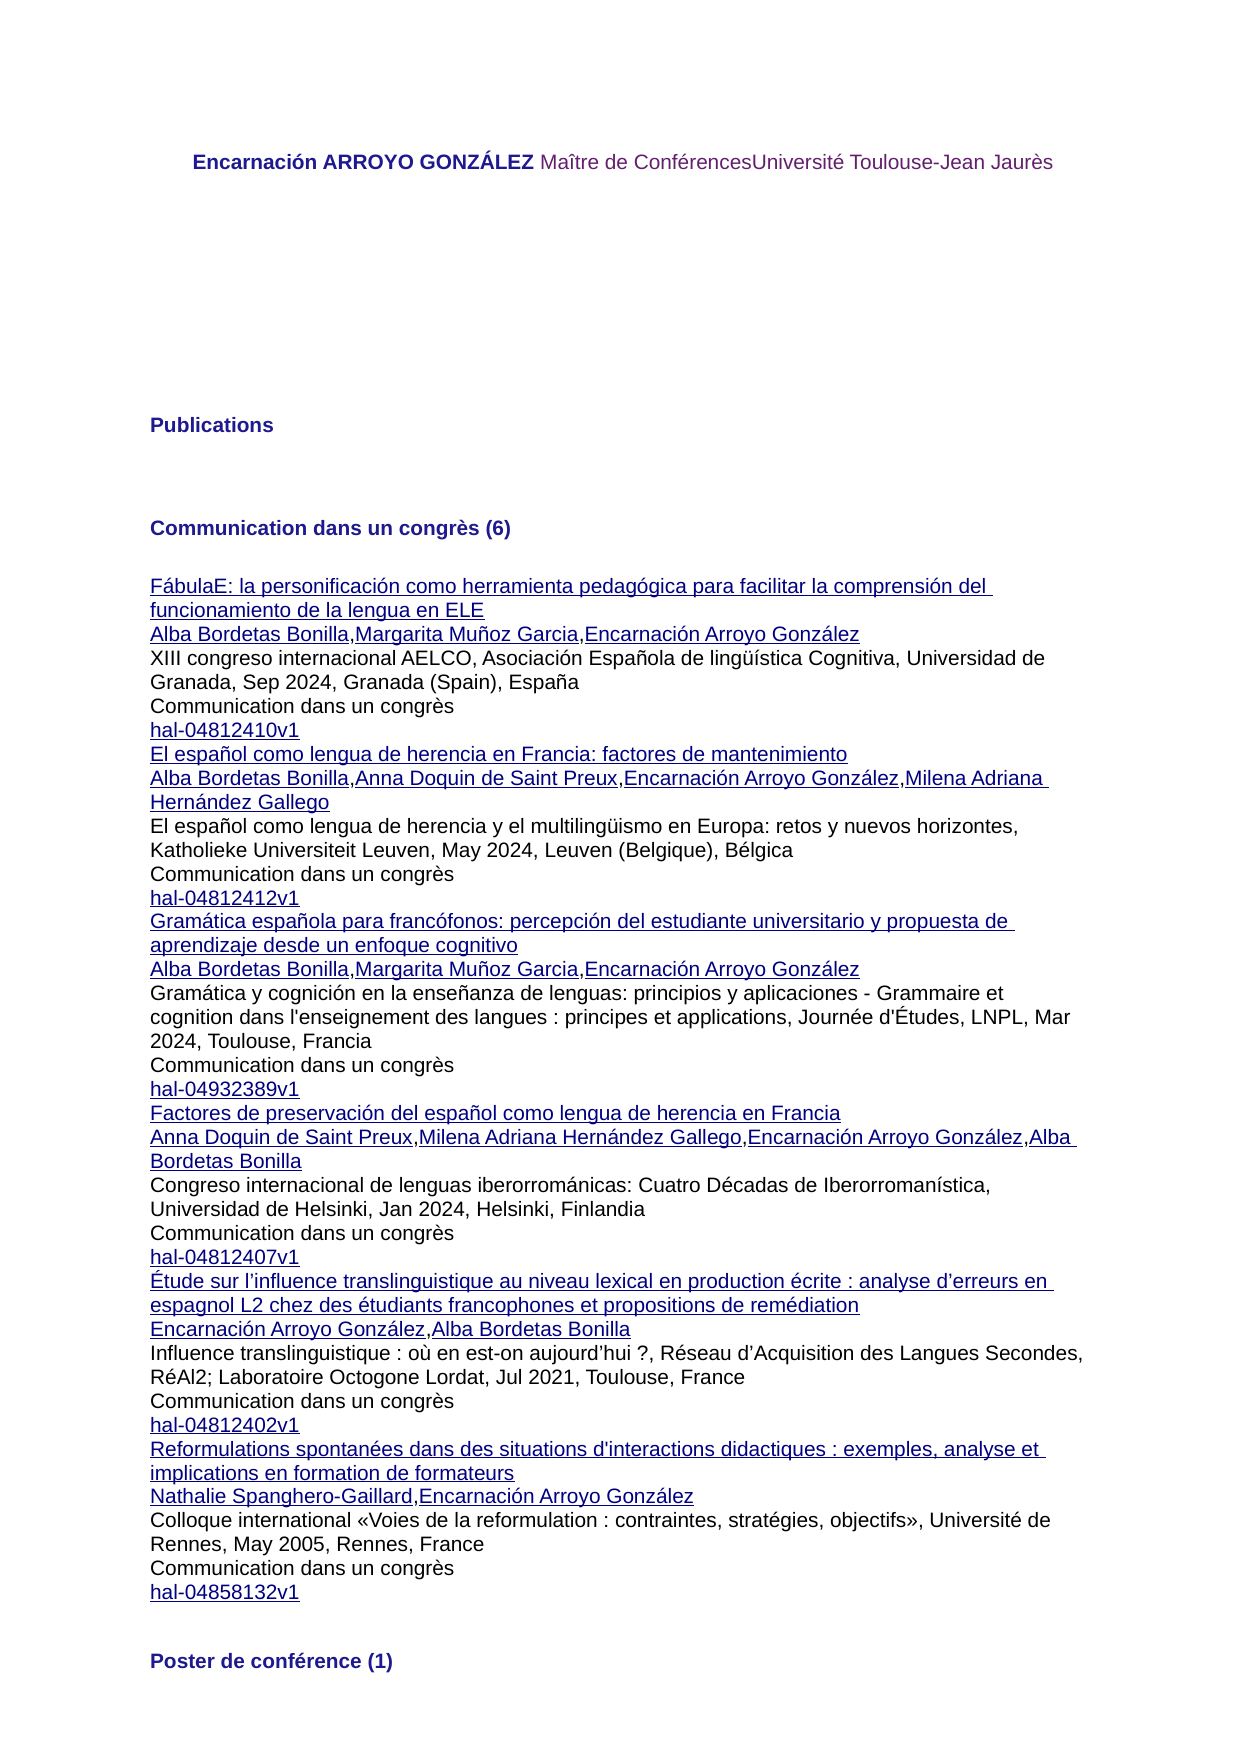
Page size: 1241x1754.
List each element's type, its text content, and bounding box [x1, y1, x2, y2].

subtitle Poster de conférence (1) [150, 1649, 1090, 1673]
table_cell Gramática española para francófonos: percepción del estudiante universitario y propuesta de aprendizaje desde un enfoque cognitivo Alba Bordetas Bonilla,Margarita Muñoz Garcia,Encarnación Arroyo González Gramática y cognición en la enseñanza de lenguas: principios y aplicaciones - Grammaire et cognition dans l'enseignement des langues : principes et applications, Journée d'Études, LNPL, Mar 2024, Toulouse, Francia Communication dans un congrès hal-04932389v1 [150, 909, 1090, 1101]
table_cell El español como lengua de herencia en Francia: factores de mantenimiento Alba Bordetas Bonilla,Anna Doquin de Saint Preux,Encarnación Arroyo González,Milena Adriana Hernández Gallego El español como lengua de herencia y el multilingüismo en Europa: retos y nuevos horizontes, Katholieke Universiteit Leuven, May 2024, Leuven (Belgique), Bélgica Communication dans un congrès hal-04812412v1 [150, 742, 1090, 909]
table_cell Étude sur l’influence translinguistique au niveau lexical en production écrite : analyse d’erreurs en espagnol L2 chez des étudiants francophones et propositions de remédiation Encarnación Arroyo González,Alba Bordetas Bonilla Influence translinguistique : où en est-on aujourd’hui ?, Réseau d’Acquisition des Langues Secondes, RéAl2; Laboratoire Octogone Lordat, Jul 2021, Toulouse, France Communication dans un congrès hal-04812402v1 [150, 1269, 1090, 1436]
subtitle Publications [150, 412, 1090, 436]
table_cell Factores de preservación del español como lengua de herencia en Francia Anna Doquin de Saint Preux,Milena Adriana Hernández Gallego,Encarnación Arroyo González,Alba Bordetas Bonilla Congreso internacional de lenguas iberorrománicas: Cuatro Décadas de Iberorromanística, Universidad de Helsinki, Jan 2024, Helsinki, Finlandia Communication dans un congrès hal-04812407v1 [150, 1101, 1090, 1269]
subtitle Encarnación ARROYO GONZÁLEZ Maître de ConférencesUniversité Toulouse-Jean Jaurès [150, 150, 1090, 174]
subtitle Communication dans un congrès (6) [150, 516, 1090, 539]
table_cell Reformulations spontanées dans des situations d'interactions didactiques : exemples, analyse et implications en formation de formateurs Nathalie Spanghero-Gaillard,Encarnación Arroyo González Colloque international «Voies de la reformulation : contraintes, stratégies, objectifs», Université de Rennes, May 2005, Rennes, France Communication dans un congrès hal-04858132v1 [150, 1436, 1090, 1604]
table_header FábulaE: la personificación como herramienta pedagógica para facilitar la comprensión del funcionamiento de la lengua en ELE Alba Bordetas Bonilla,Margarita Muñoz Garcia,Encarnación Arroyo González XIII congreso internacional AELCO, Asociación Española de lingüística Cognitiva, Universidad de Granada, Sep 2024, Granada (Spain), España Communication dans un congrès hal-04812410v1 [150, 574, 1090, 742]
